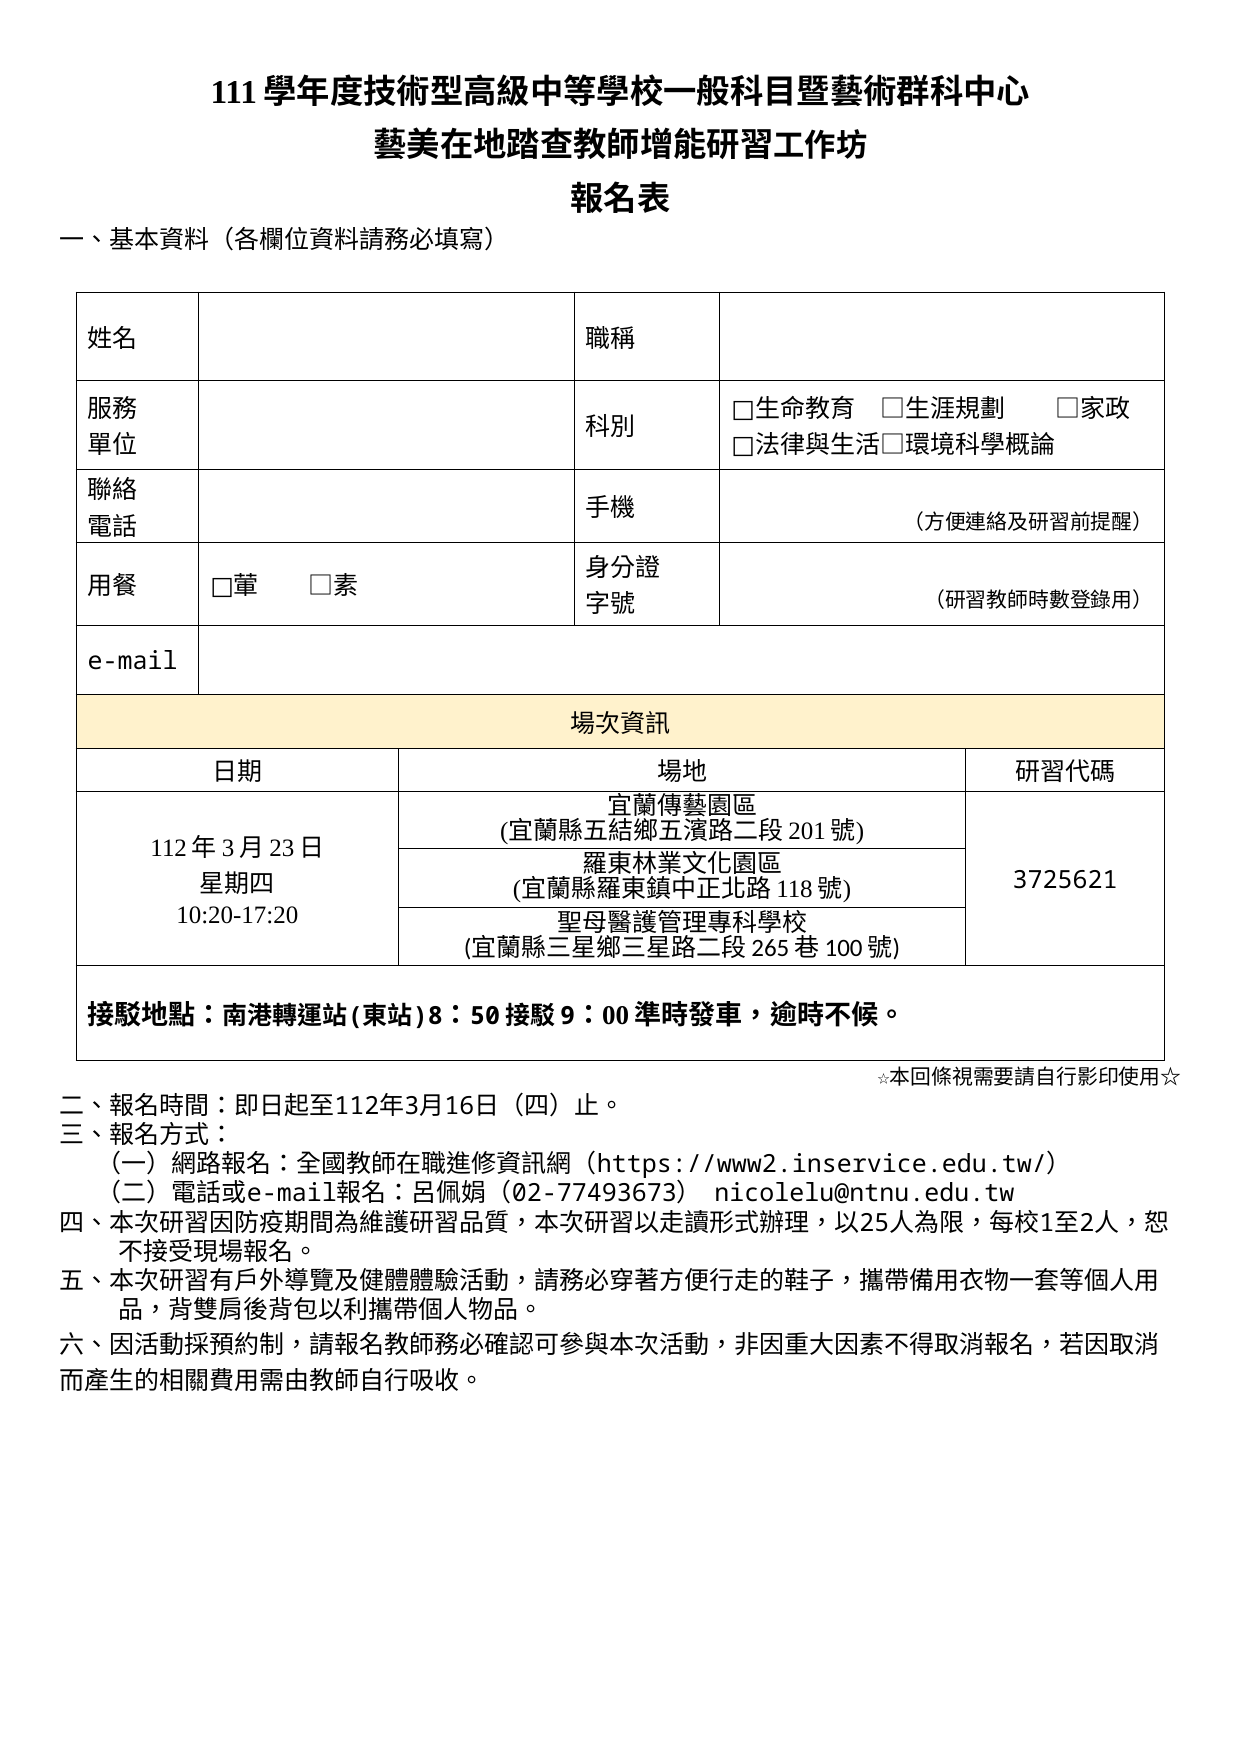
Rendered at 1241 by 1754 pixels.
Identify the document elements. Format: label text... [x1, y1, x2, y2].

table_cell （方便連絡及研習前提醒） [720, 470, 1164, 542]
text 四、本次研習因防疫期間為維護研習品質，本次研習以走讀形式辦理，以25人為限，每校1至2人，恕不接受現場報名。 [59, 1208, 1181, 1266]
text 藝美在地踏查教師增能研習工作坊 [59, 120, 1181, 166]
text 一、基本資料（各欄位資料請務必填寫） [59, 219, 1181, 255]
table_cell 宜蘭傳藝園區 (宜蘭縣五結鄉五濱路二段201號) [399, 792, 965, 847]
text 五、本次研習有戶外導覽及健體體驗活動，請務必穿著方便行走的鞋子，攜帶備用衣物一套等個人用品，背雙肩後背包以利攜帶個人物品。 [59, 1266, 1181, 1324]
table_cell 聯絡 電話 [77, 470, 198, 542]
table_cell 聖母醫護管理專科學校 (宜蘭縣三星鄉三星路二段265巷100號) [399, 908, 965, 965]
table_cell [199, 470, 574, 542]
table_cell 112年3月23日 星期四 10:20-17:20 [77, 792, 398, 965]
text （一）網路報名：全國教師在職進修資訊網（https://www2.inservice.edu.tw/） [59, 1149, 1181, 1178]
text ☆本回條視需要請自行影印使用☆ [59, 1061, 1181, 1091]
table_cell 3725621 [966, 792, 1164, 965]
table_cell 日期 [77, 749, 398, 791]
table_cell e-mail [77, 626, 198, 694]
text 三、報名方式： [59, 1120, 1181, 1149]
table_cell 服務 單位 [77, 381, 198, 469]
table_cell （研習教師時數登錄用） [720, 543, 1164, 625]
text （二）電話或e-mail報名：呂佩娟（02-77493673） nicolelu@ntnu.edu.tw [59, 1178, 1181, 1208]
table_cell 身分證 字號 [575, 543, 719, 625]
table_cell 研習代碼 [966, 749, 1164, 791]
table_cell 場次資訊 [77, 695, 1164, 748]
table_cell 科別 [575, 381, 719, 469]
table_cell □生命教育 □生涯規劃 □家政 □法律與生活□環境科學概論 [720, 381, 1164, 469]
table_header 姓名 [77, 293, 198, 380]
text 111學年度技術型高級中等學校一般科目暨藝術群科中心 [59, 67, 1181, 112]
table_cell [199, 381, 574, 469]
table_cell 羅東林業文化園區 (宜蘭縣羅東鎮中正北路118號) [399, 849, 965, 907]
table_cell □葷 □素 [199, 543, 574, 625]
text 六、因活動採預約制，請報名教師務必確認可參與本次活動，非因重大因素不得取消報名，若因取消而產生的相關費用需由教師自行吸收。 [59, 1324, 1181, 1397]
text 報名表 [59, 173, 1181, 219]
text 二、報名時間：即日起至112年3月16日（四）止。 [59, 1091, 1181, 1120]
table_header [199, 293, 574, 380]
table_header 職稱 [575, 293, 719, 380]
table_cell 用餐 [77, 543, 198, 625]
table_header [720, 293, 1164, 380]
table_cell [199, 626, 1164, 694]
table_cell 場地 [399, 749, 965, 791]
table_cell 手機 [575, 470, 719, 542]
table_cell 接駁地點：南港轉運站(東站)8：50接駁9：00準時發車，逾時不候。 [77, 966, 1164, 1059]
